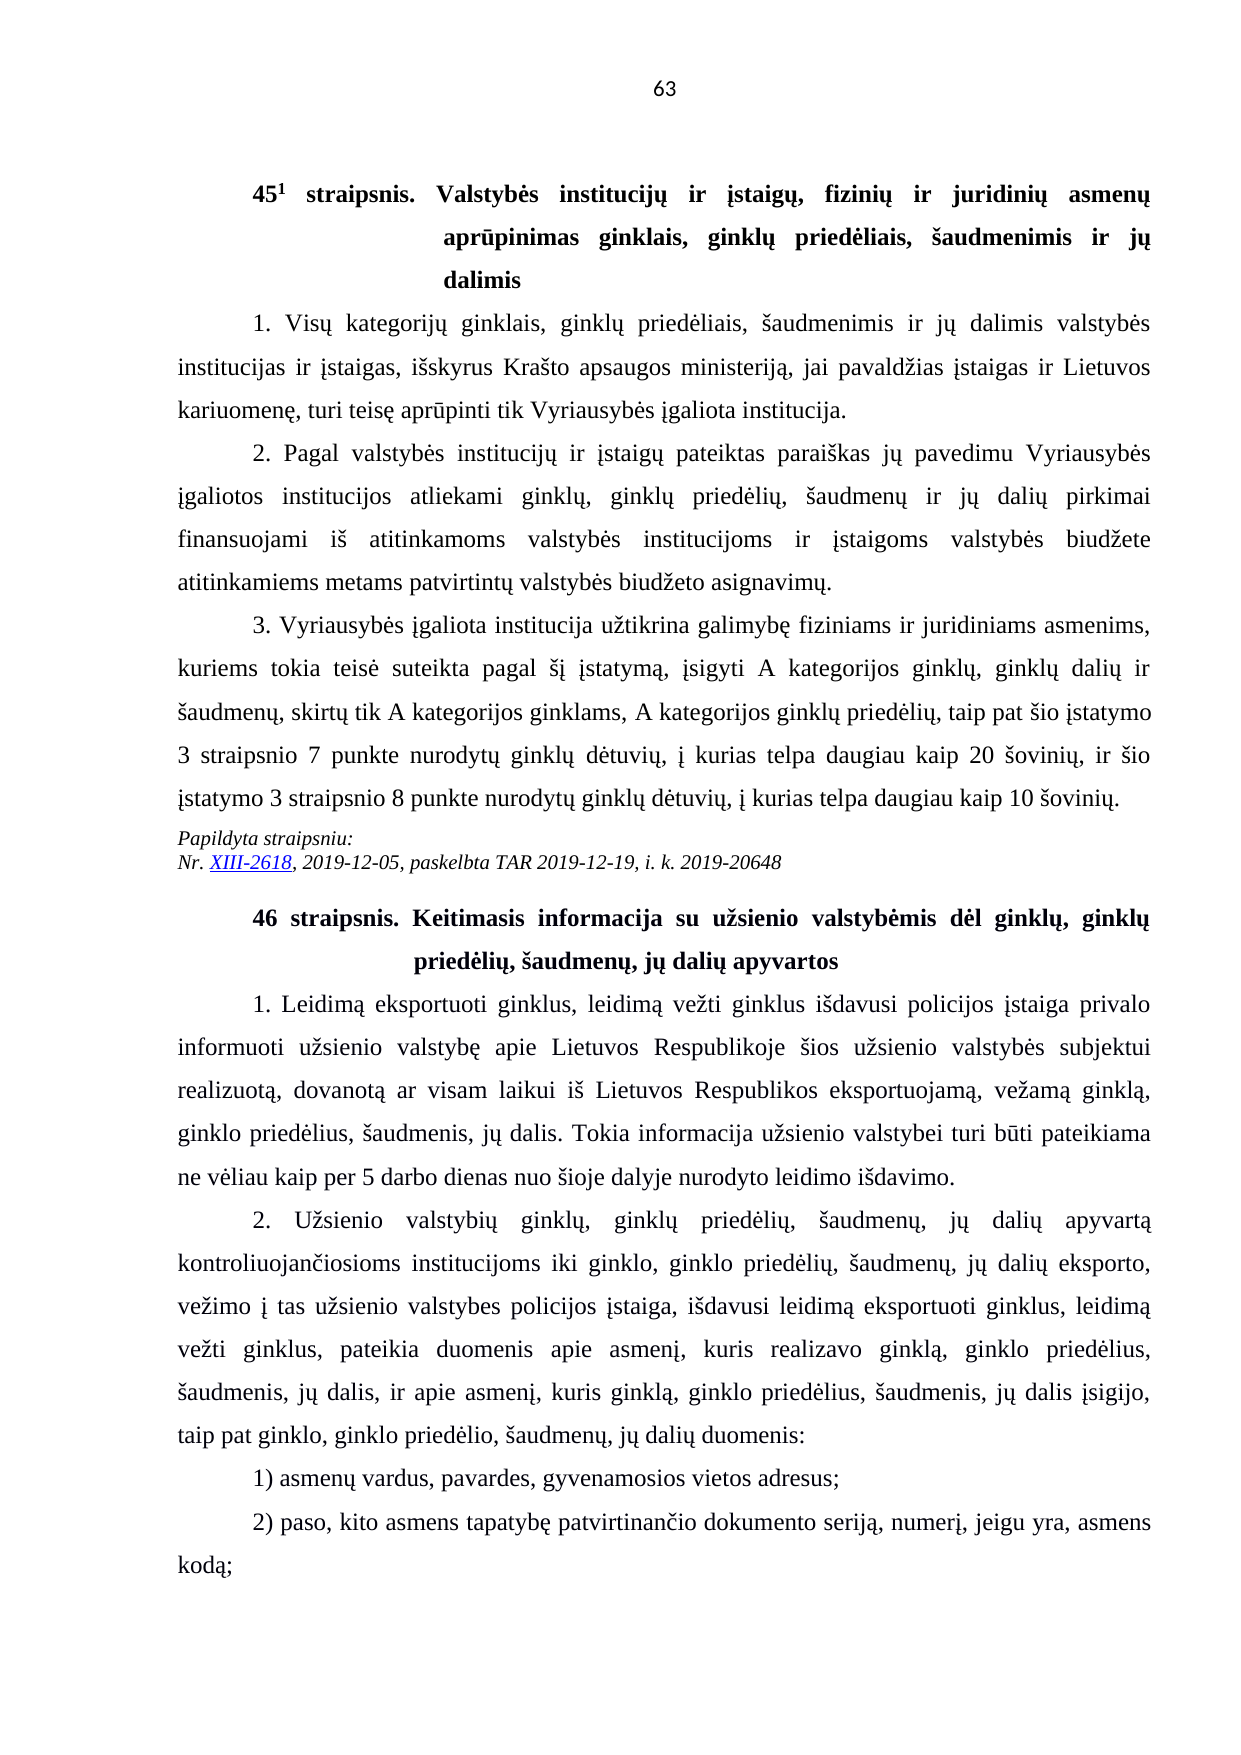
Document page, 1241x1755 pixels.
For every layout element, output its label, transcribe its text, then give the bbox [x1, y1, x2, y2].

text 2. Užsienio valstybių ginklų, ginklų priedėlių, šaudmenų, jų dalių apyvartą kontroliuojančiosioms institucijoms iki ginklo, ginklo priedėlių, šaudmenų, jų dalių eksporto, vežimo į tas užsienio valstybes policijos įstaiga, išdavusi leidimą eksportuoti ginklus, leidimą vežti ginklus, pateikia duomenis apie asmenį, kuris realizavo ginklą, ginklo priedėlius, šaudmenis, jų dalis, ir apie asmenį, kuris ginklą, ginklo priedėlius, šaudmenis, jų dalis įsigijo, taip pat ginklo, ginklo priedėlio, šaudmenų, jų dalių duomenis: [177, 1205, 1152, 1449]
text Nr. XIII-2618, 2019-12-05, paskelbta TAR 2019-12-19, i. k. 2019-20648 [177, 850, 1152, 874]
text 2) paso, kito asmens tapatybę patvirtinančio dokumento seriją, numerį, jeigu yra, asmens kodą; [177, 1507, 1152, 1578]
text 1. Leidimą eksportuoti ginklus, leidimą vežti ginklus išdavusi policijos įstaiga privalo informuoti užsienio valstybę apie Lietuvos Respublikoje šios užsienio valstybės subjektui realizuotą, dovanotą ar visam laikui iš Lietuvos Respublikos eksportuojamą, vežamą ginklą, ginklo priedėlius, šaudmenis, jų dalis. Tokia informacija užsienio valstybei turi būti pateikiama ne vėliau kaip per 5 darbo dienas nuo šioje dalyje nurodyto leidimo išdavimo. [177, 989, 1152, 1190]
text 3. Vyriausybės įgaliota institucija užtikrina galimybę fiziniams ir juridiniams asmenims, kuriems tokia teisė suteikta pagal šį įstatymą, įsigyti A kategorijos ginklų, ginklų dalių ir šaudmenų, skirtų tik A kategorijos ginklams, A kategorijos ginklų priedėlių, taip pat šio įstatymo 3 straipsnio 7 punkte nurodytų ginklų dėtuvių, į kurias telpa daugiau kaip 20 šovinių, ir šio įstatymo 3 straipsnio 8 punkte nurodytų ginklų dėtuvių, į kurias telpa daugiau kaip 10 šovinių. [177, 610, 1152, 812]
text 1) asmenų vardus, pavardes, gyvenamosios vietos adresus; [177, 1463, 1152, 1492]
text 46 straipsnis. Keitimasis informacija su užsienio valstybėmis dėl ginklų, ginklų priedėlių, šaudmenų, jų dalių apyvartos [252, 903, 1152, 975]
text 1. Visų kategorijų ginklais, ginklų priedėliais, šaudmenimis ir jų dalimis valstybės institucijas ir įstaigas, išskyrus Krašto apsaugos ministeriją, jai pavaldžias įstaigas ir Lietuvos kariuomenę, turi teisę aprūpinti tik Vyriausybės įgaliota institucija. [177, 308, 1152, 423]
text Papildyta straipsniu: [177, 826, 1152, 850]
text 2. Pagal valstybės institucijų ir įstaigų pateiktas paraiškas jų pavedimu Vyriausybės įgaliotos institucijos atliekami ginklų, ginklų priedėlių, šaudmenų ir jų dalių pirkimai finansuojami iš atitinkamoms valstybės institucijoms ir įstaigoms valstybės biudžete atitinkamiems metams patvirtintų valstybės biudžeto asignavimų. [177, 438, 1152, 596]
text 451 straipsnis. Valstybės institucijų ir įstaigų, fizinių ir juridinių asmenų aprūpinimas ginklais, ginklų priedėliais, šaudmenimis ir jų dalimis [252, 179, 1152, 294]
